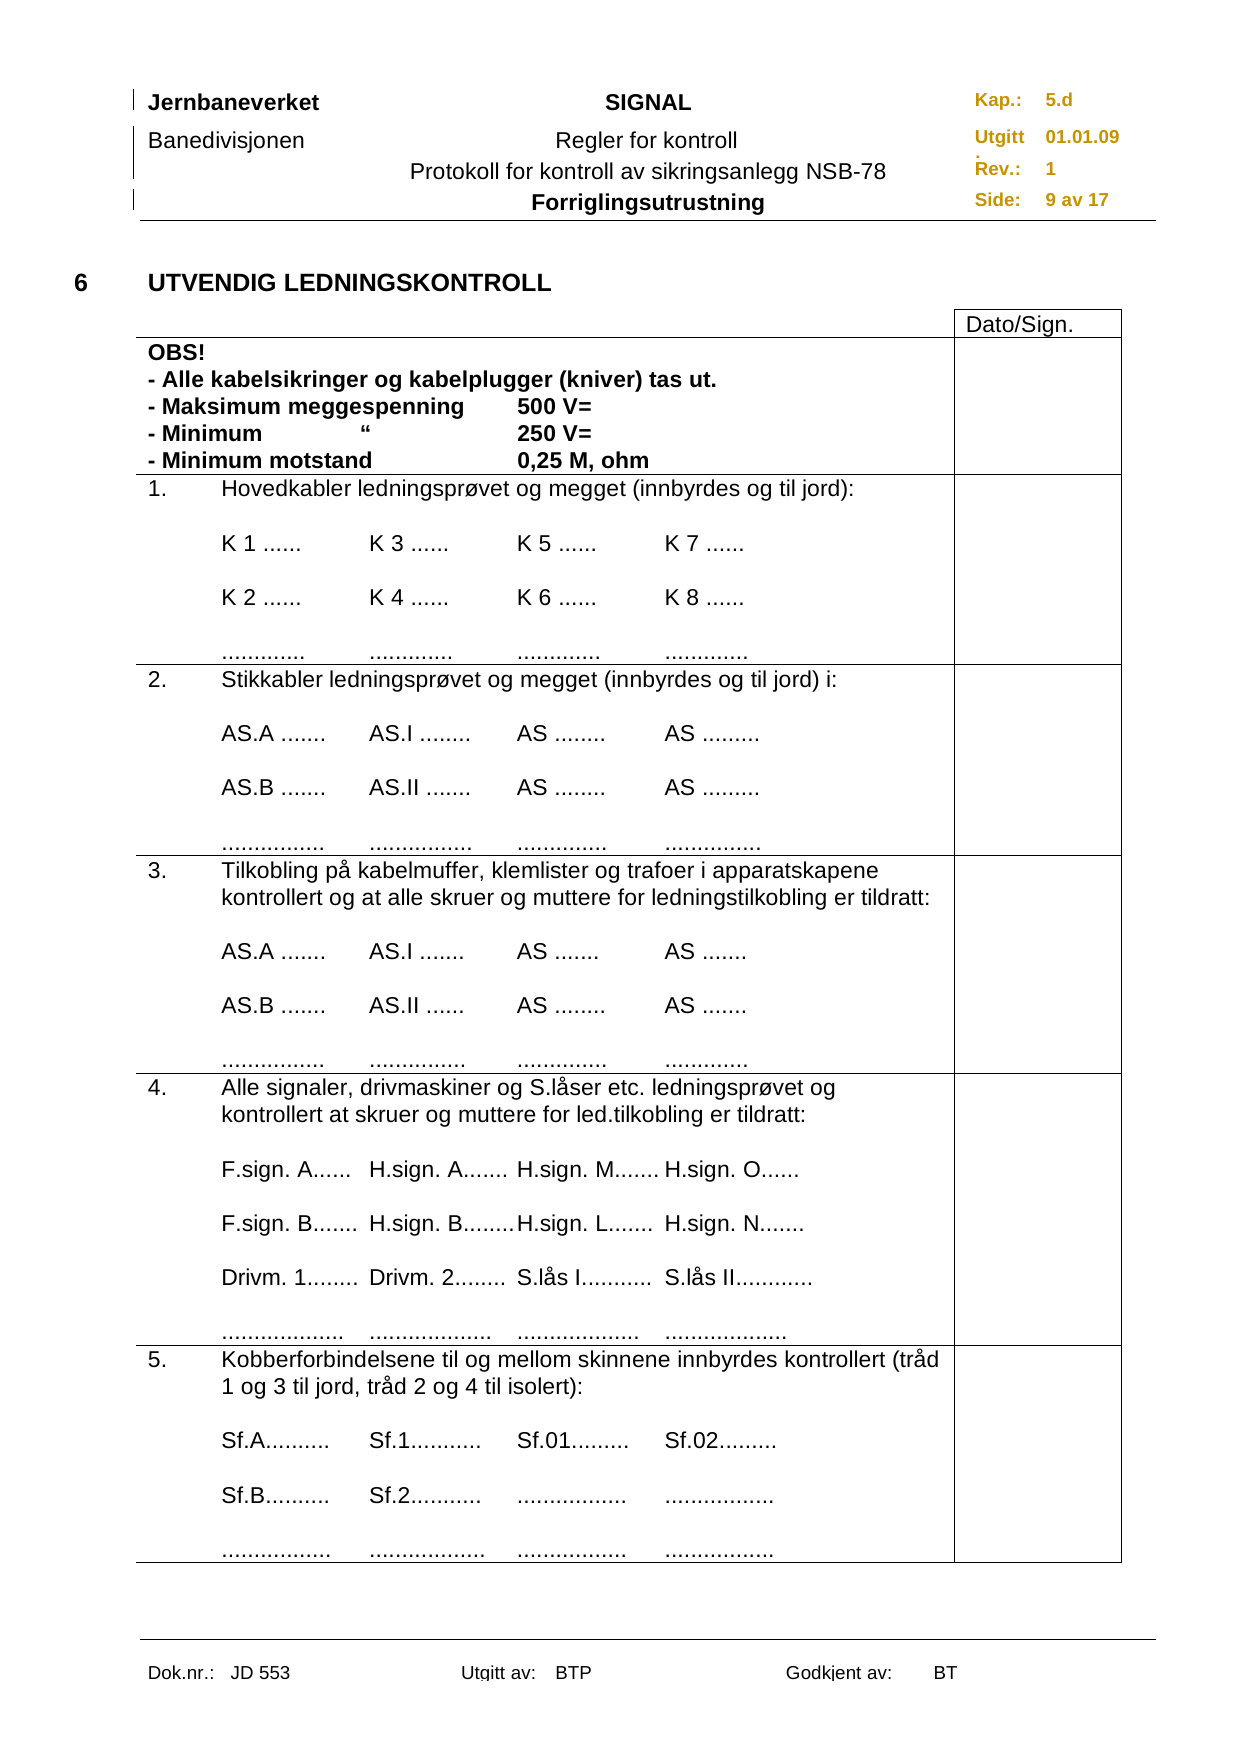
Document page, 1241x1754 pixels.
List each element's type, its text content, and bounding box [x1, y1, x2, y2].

table_cell Tilkobling på kabelmuffer, klemlister og trafoer i apparatskapene kontrollert og at alle skruer og muttere for ledningstilkobling er tildratt: AS.A ....... AS.I ....... AS ....... AS ....... AS.B ....... AS.II ...... AS ........ AS ....... ................ ............... .............. ............. [210, 856, 954, 1073]
table_cell OBS! - Alle kabelsikringer og kabelplugger (kniver) tas ut. - Maksimum meggespenning 500 V= - Minimum “ 250 V= - Minimum motstand 0,25 M, ohm [136, 338, 954, 474]
table_cell 2. [136, 665, 210, 855]
subtitle UTVENDIG LEDNINGSKONTROLL [74, 267, 1152, 297]
table_cell 5. [136, 1346, 210, 1562]
table_cell Alle signaler, drivmaskiner og S.låser etc. ledningsprøvet og kontrollert at skruer og muttere for led.tilkobling er tildratt: F.sign. A...... H.sign. A....... H.sign. M....... H.sign. O...... F.sign. B....... H.sign. B........ H.sign. L....... H.sign. N....... Drivm. 1........ Drivm. 2........ S.lås I........... S.lås II............ ................... ................... ................... ................... [210, 1074, 954, 1344]
table_cell [955, 665, 1121, 855]
table_cell Hovedkabler ledningsprøvet og megget (innbyrdes og til jord): K 1 ...... K 3 ...... K 5 ...... K 7 ...... K 2 ...... K 4 ...... K 6 ...... K 8 ...... ............. ............. ............. ............. [210, 475, 954, 664]
table_cell [955, 1074, 1121, 1344]
table_cell Stikkabler ledningsprøvet og megget (innbyrdes og til jord) i: AS.A ....... AS.I ........ AS ........ AS ......... AS.B ....... AS.II ....... AS ........ AS ......... ................ ................ .............. ............... [210, 665, 954, 855]
table_cell Kobberforbindelsene til og mellom skinnene innbyrdes kontrollert (tråd 1 og 3 til jord, tråd 2 og 4 til isolert): Sf.A.......... Sf.1........... Sf.01......... Sf.02......... Sf.B.......... Sf.2........... ................. ................. ................. .................. ................. ................. [210, 1346, 954, 1562]
table_cell [955, 856, 1121, 1073]
table_cell 1. [136, 475, 210, 664]
table_header [136, 309, 210, 337]
table_header [210, 309, 954, 337]
table_cell 4. [136, 1074, 210, 1344]
table_cell [955, 338, 1121, 474]
table_cell 3. [136, 856, 210, 1073]
table_cell [955, 1346, 1121, 1562]
table_header Dato/Sign. [955, 310, 1121, 337]
table_cell [955, 475, 1121, 664]
